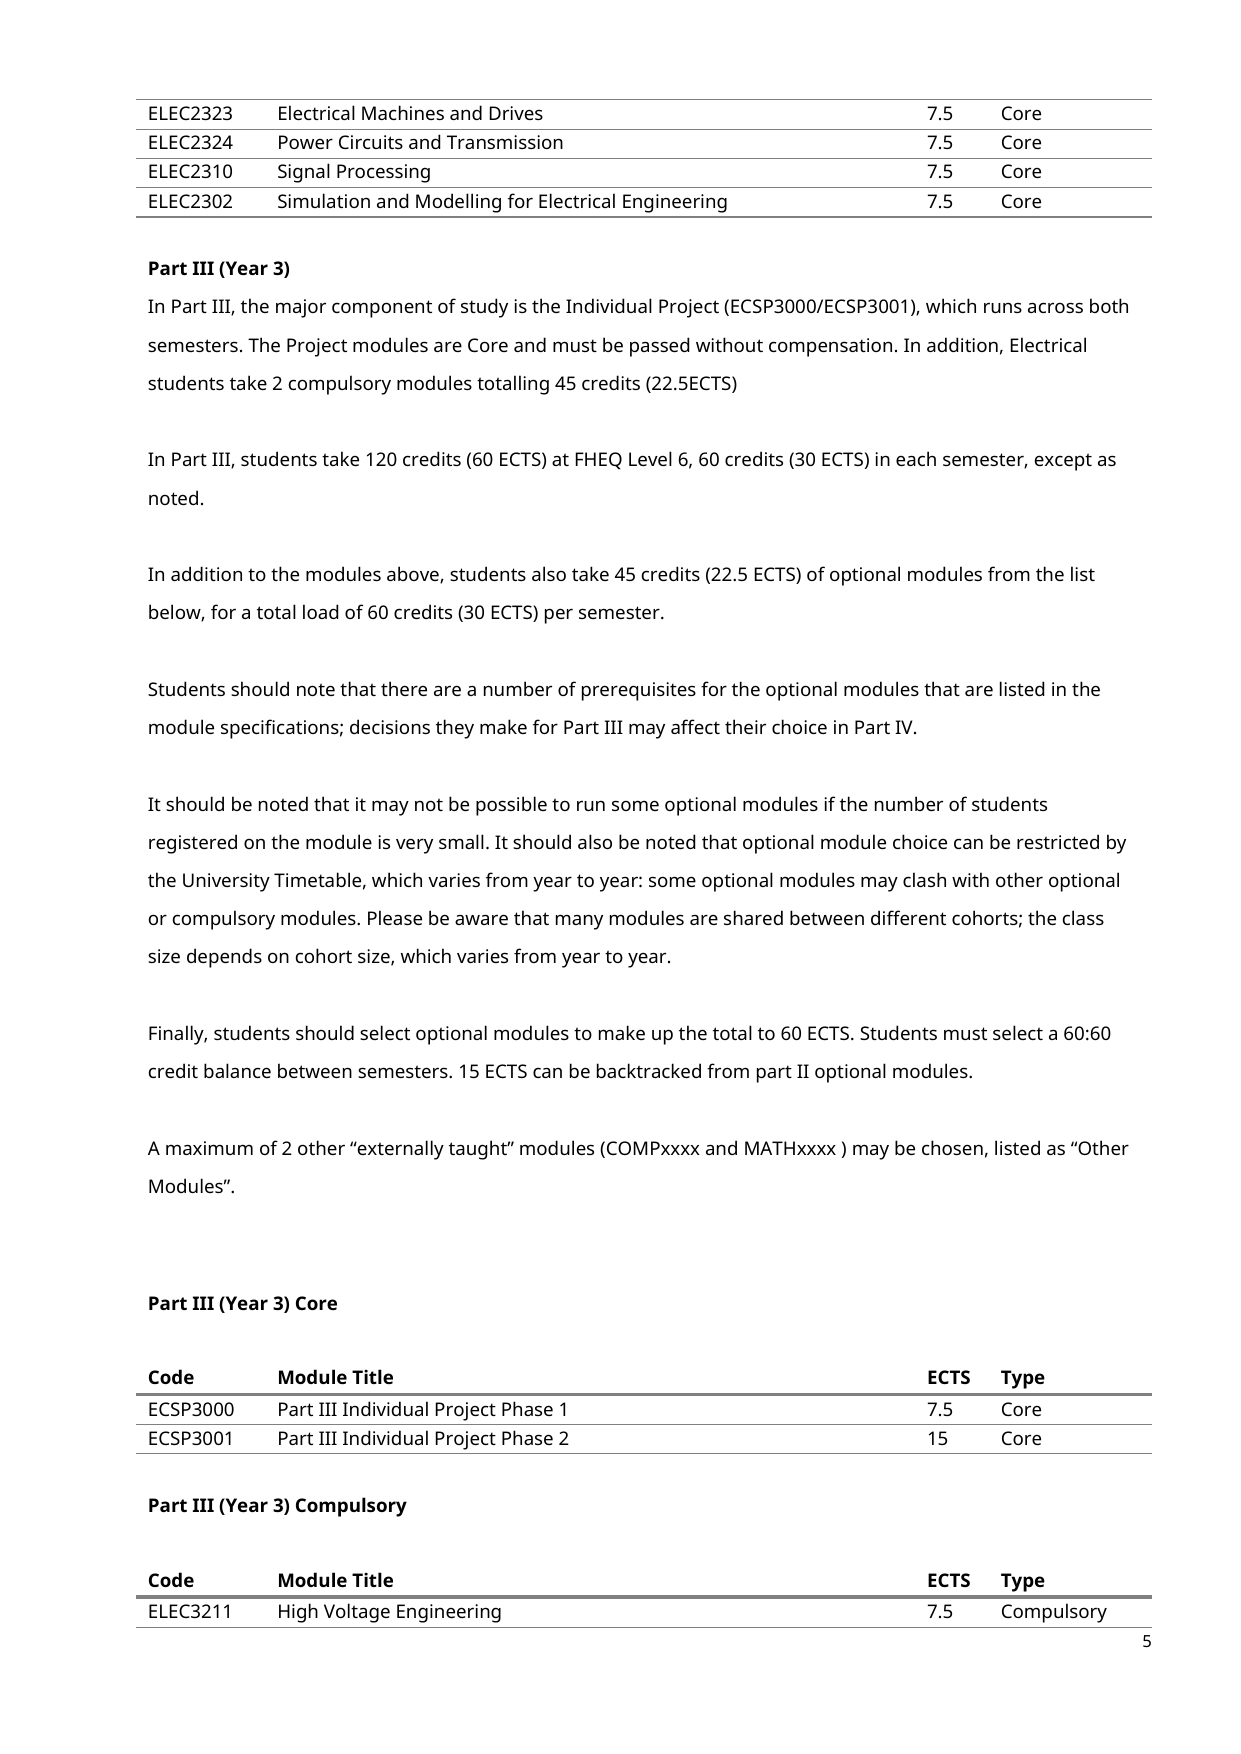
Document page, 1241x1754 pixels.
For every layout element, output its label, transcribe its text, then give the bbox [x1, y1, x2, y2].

table_cell Part III (Year 3) Core [136, 1252, 1152, 1364]
table_cell ELEC2310 [136, 159, 266, 187]
table_cell Part III Individual Project Phase 2 [266, 1425, 916, 1453]
table_cell Type [989, 1365, 1152, 1393]
table_cell 7.5 [916, 130, 989, 158]
table_cell Code [136, 1567, 266, 1595]
table_cell ELEC2302 [136, 188, 266, 216]
table_cell Electrical Machines and Drives [266, 100, 916, 128]
table_cell Simulation and Modelling for Electrical Engineering [266, 188, 916, 216]
table_cell 7.5 [916, 100, 989, 128]
table_cell Part III (Year 3) Compulsory [136, 1454, 1152, 1567]
table_cell Core [989, 188, 1152, 216]
table_cell 7.5 [916, 1599, 989, 1627]
table_cell Module Title [266, 1365, 916, 1393]
table_cell 7.5 [916, 159, 989, 187]
table_cell Type [989, 1567, 1152, 1595]
table_cell Core [989, 100, 1152, 128]
table_cell ELEC2323 [136, 100, 266, 128]
table_cell ECTS [916, 1365, 989, 1393]
table_cell 7.5 [916, 188, 989, 216]
table_cell ECTS [916, 1567, 989, 1595]
table_cell Part III Individual Project Phase 1 [266, 1396, 916, 1424]
table_cell Code [136, 1365, 266, 1393]
table_cell ECSP3000 [136, 1396, 266, 1424]
table_cell Signal Processing [266, 159, 916, 187]
table_cell ECSP3001 [136, 1425, 266, 1453]
table_cell Core [989, 159, 1152, 187]
table_cell High Voltage Engineering [266, 1599, 916, 1627]
table_cell Core [989, 1396, 1152, 1424]
table_cell ELEC3211 [136, 1599, 266, 1627]
table_cell Power Circuits and Transmission [266, 130, 916, 158]
table_cell Part III (Year 3) In Part III, the major component of study is the Individual Project (ECSP3000/ECSP3001), which runs across both semesters. The Project modules are Core and must be passed without compensation. In addition, Electrical students take 2 compulsory modules totalling 45 credits (22.5ECTS) In Part III, students take 120 credits (60 ECTS) at FHEQ Level 6, 60 credits (30 ECTS) in each semester, except as noted. In addition to the modules above, students also take 45 credits (22.5 ECTS) of optional modules from the list below, for a total load of 60 credits (30 ECTS) per semester. Students should note that there are a number of prerequisites for the optional modules that are listed in the module specifications; decisions they make for Part III may affect their choice in Part IV. It should be noted that it may not be possible to run some optional modules if the number of students registered on the module is very small. It should also be noted that optional module choice can be restricted by the University Timetable, which varies from year to year: some optional modules may clash with other optional or compulsory modules. Please be aware that many modules are shared between different cohorts; the class size depends on cohort size, which varies from year to year. Finally, students should select optional modules to make up the total to 60 ECTS. Students must select a 60:60 credit balance between semesters. 15 ECTS can be backtracked from part II optional modules. A maximum of 2 other “externally taught” modules (COMPxxxx and MATHxxxx ) may be chosen, listed as “Other Modules”. [136, 218, 1152, 1252]
table_cell Core [989, 130, 1152, 158]
table_cell Module Title [266, 1567, 916, 1595]
table_cell ELEC2324 [136, 130, 266, 158]
table_cell 7.5 [916, 1396, 989, 1424]
table_cell Compulsory [989, 1599, 1152, 1627]
table_cell Core [989, 1425, 1152, 1453]
table_cell 15 [916, 1425, 989, 1453]
